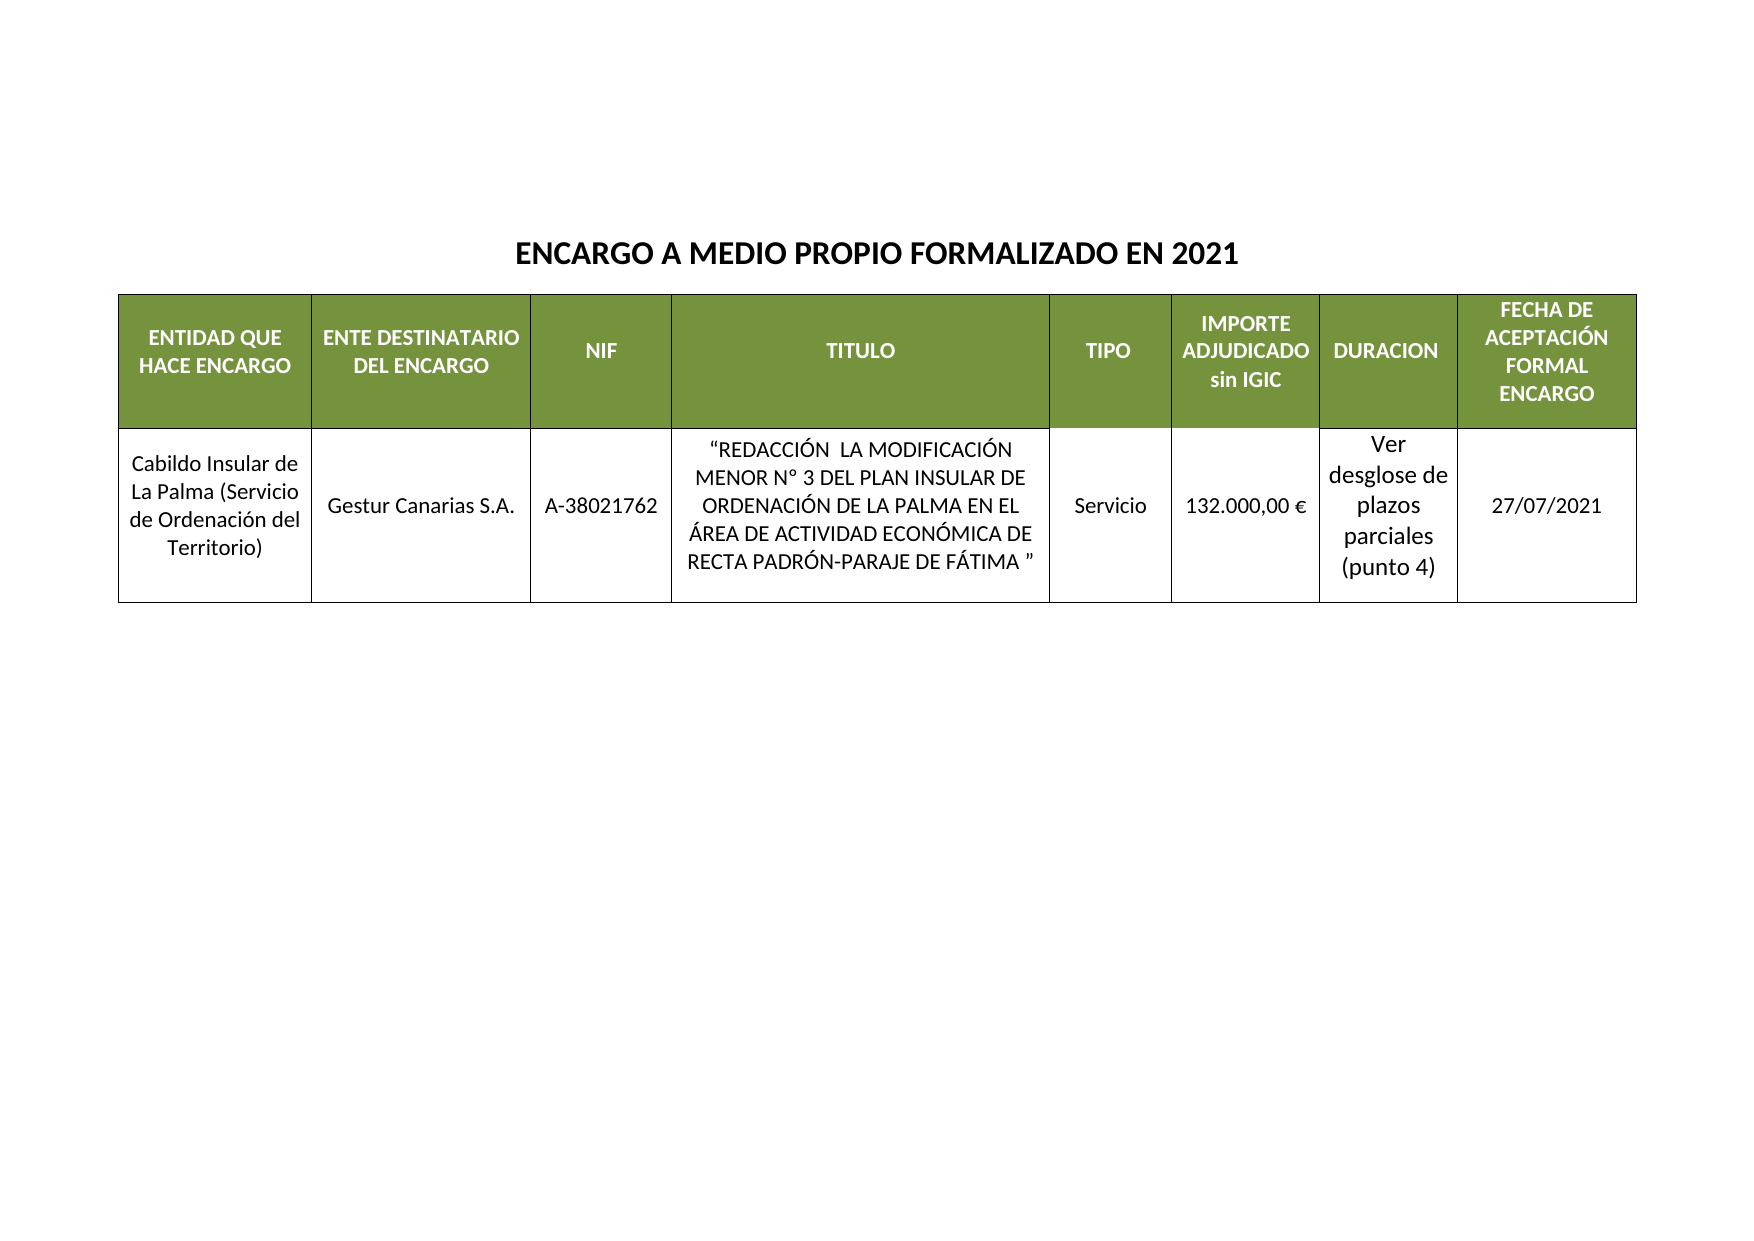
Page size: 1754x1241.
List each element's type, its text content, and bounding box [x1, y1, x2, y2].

table_cell Gestur Canarias S.A. [312, 429, 530, 602]
table_cell TITULO [672, 295, 1049, 428]
table_cell Ver desglose de plazos parciales (punto 4) [1320, 429, 1457, 602]
table_cell 27/07/2021 [1458, 429, 1636, 602]
table_cell ENTIDAD QUE HACE ENCARGO [119, 295, 311, 428]
table_cell FECHA DE ACEPTACIÓN FORMAL ENCARGO [1458, 295, 1636, 428]
table_cell A-38021762 [531, 429, 671, 602]
table_cell TIPO [1050, 295, 1171, 428]
table_cell “REDACCIÓN LA MODIFICACIÓN MENOR Nº 3 DEL PLAN INSULAR DE ORDENACIÓN DE LA PALMA EN EL ÁREA DE ACTIVIDAD ECONÓMICA DE RECTA PADRÓN-PARAJE DE FÁTIMA ” [672, 429, 1049, 602]
table_cell DURACION [1320, 295, 1457, 428]
table_cell ENTE DESTINATARIO DEL ENCARGO [312, 295, 530, 428]
table_cell 132.000,00 € [1172, 428, 1319, 602]
table_cell Cabildo Insular de La Palma (Servicio de Ordenación del Territorio) [119, 429, 311, 602]
table_cell IMPORTE ADJUDICADO sin IGIC [1172, 295, 1319, 428]
table_cell NIF [531, 295, 671, 428]
table_cell Servicio [1050, 428, 1171, 602]
table_header ENCARGO A MEDIO PROPIO FORMALIZADO EN 2021 [118, 232, 1636, 294]
